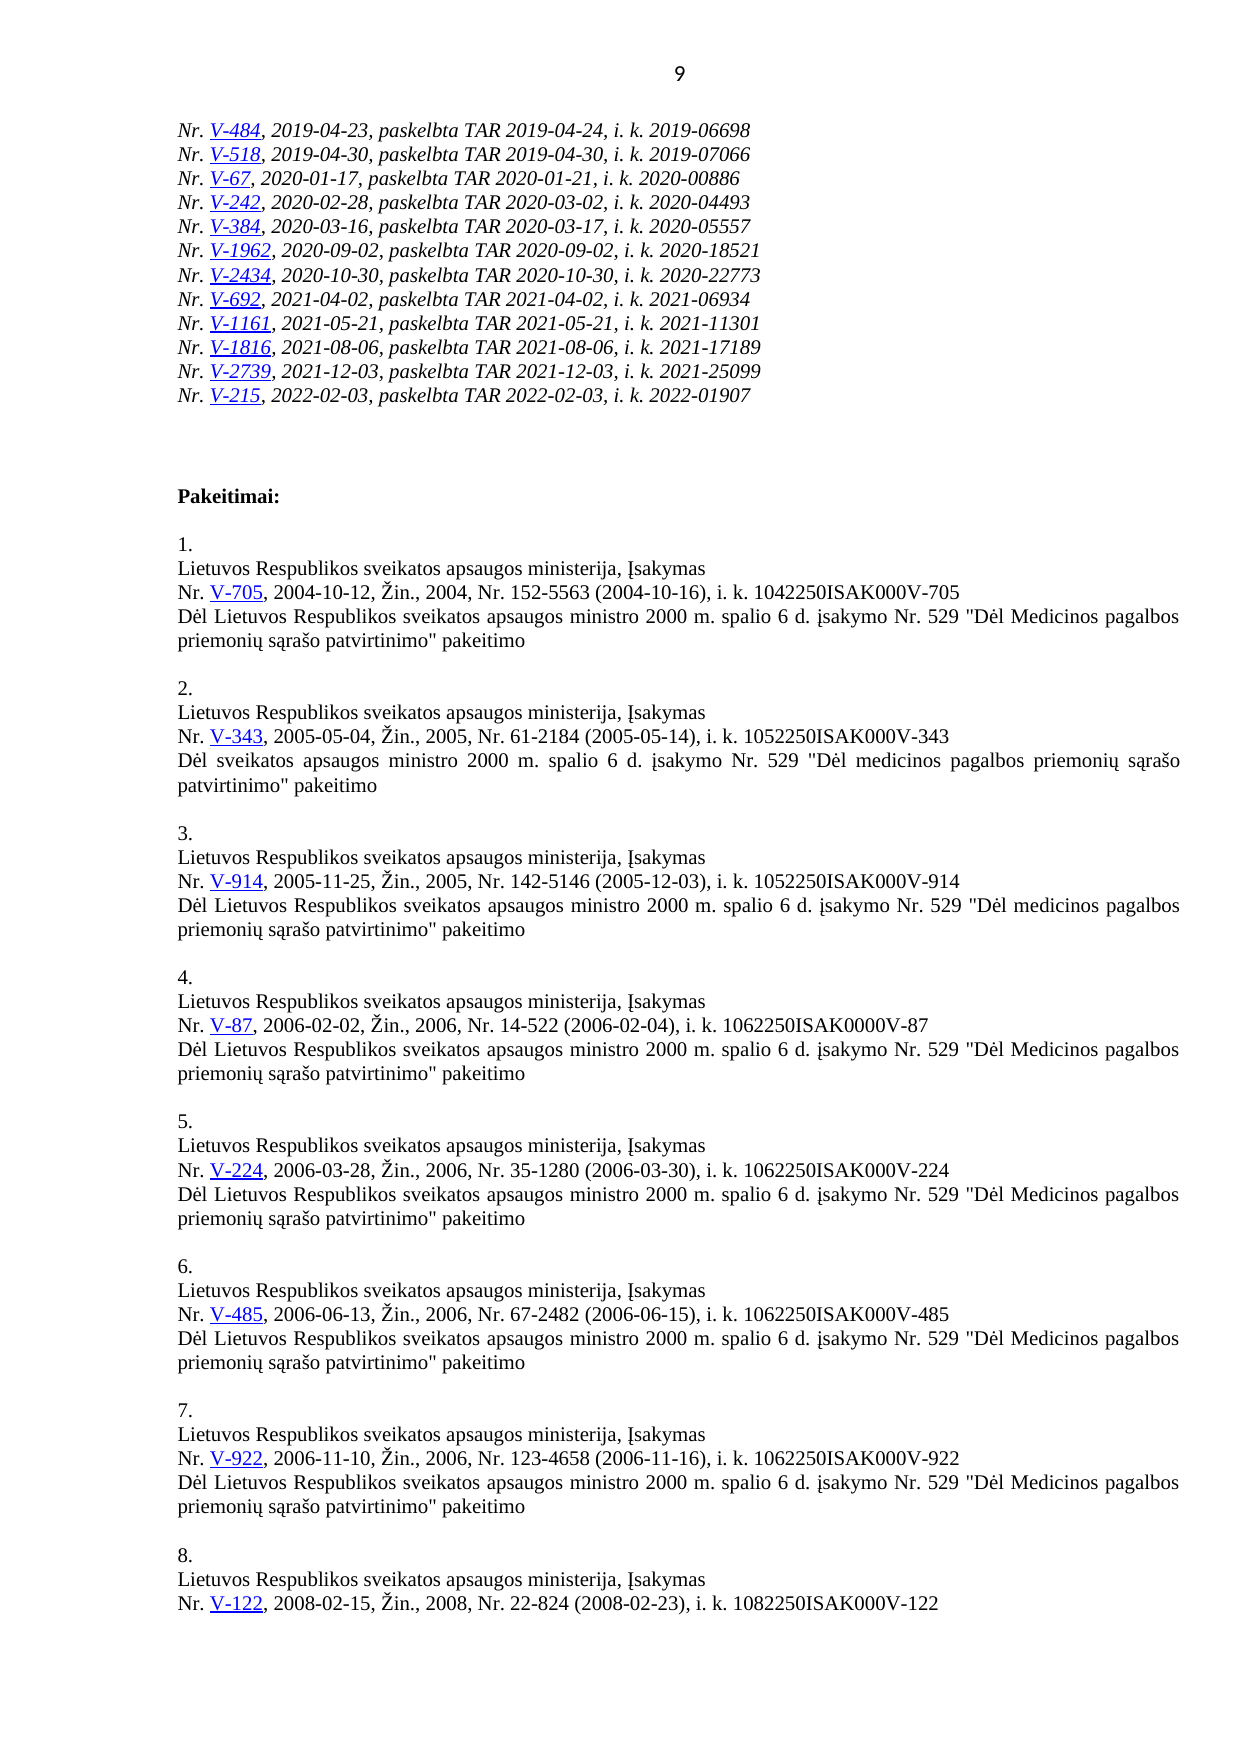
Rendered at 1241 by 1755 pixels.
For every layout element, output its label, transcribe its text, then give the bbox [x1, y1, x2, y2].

text Nr. V-518, 2019-04-30, paskelbta TAR 2019-04-30, i. k. 2019-07066 [177, 142, 1181, 166]
text Nr. V-384, 2020-03-16, paskelbta TAR 2020-03-17, i. k. 2020-05557 [177, 214, 1181, 238]
text Lietuvos Respublikos sveikatos apsaugos ministerija, Įsakymas [177, 700, 1181, 724]
text Nr. V-2434, 2020-10-30, paskelbta TAR 2020-10-30, i. k. 2020-22773 [177, 262, 1181, 287]
text Dėl Lietuvos Respublikos sveikatos apsaugos ministro 2000 m. spalio 6 d. įsakymo Nr. 529 "Dėl Medicinos pagalbos priemonių sąrašo patvirtinimo" pakeitimo [177, 604, 1181, 652]
text Nr. V-215, 2022-02-03, paskelbta TAR 2022-02-03, i. k. 2022-01907 [177, 383, 1181, 407]
text 8. [177, 1542, 1181, 1567]
text 1. [177, 532, 1181, 556]
text Nr. V-1962, 2020-09-02, paskelbta TAR 2020-09-02, i. k. 2020-18521 [177, 238, 1181, 262]
text Nr. V-224, 2006-03-28, Žin., 2006, Nr. 35-1280 (2006-03-30), i. k. 1062250ISAK000V-224 [177, 1157, 1181, 1182]
text Nr. V-242, 2020-02-28, paskelbta TAR 2020-03-02, i. k. 2020-04493 [177, 190, 1181, 214]
text Lietuvos Respublikos sveikatos apsaugos ministerija, Įsakymas [177, 1278, 1181, 1302]
text Dėl Lietuvos Respublikos sveikatos apsaugos ministro 2000 m. spalio 6 d. įsakymo Nr. 529 "Dėl medicinos pagalbos priemonių sąrašo patvirtinimo" pakeitimo [177, 893, 1181, 941]
text Lietuvos Respublikos sveikatos apsaugos ministerija, Įsakymas [177, 1133, 1181, 1157]
text Lietuvos Respublikos sveikatos apsaugos ministerija, Įsakymas [177, 845, 1181, 869]
text Nr. V-87, 2006-02-02, Žin., 2006, Nr. 14-522 (2006-02-04), i. k. 1062250ISAK0000V-87 [177, 1013, 1181, 1037]
text Lietuvos Respublikos sveikatos apsaugos ministerija, Įsakymas [177, 1422, 1181, 1446]
text Lietuvos Respublikos sveikatos apsaugos ministerija, Įsakymas [177, 1567, 1181, 1591]
text Dėl sveikatos apsaugos ministro 2000 m. spalio 6 d. įsakymo Nr. 529 "Dėl medicinos pagalbos priemonių sąrašo patvirtinimo" pakeitimo [177, 748, 1181, 797]
text 5. [177, 1109, 1181, 1133]
text Nr. V-2739, 2021-12-03, paskelbta TAR 2021-12-03, i. k. 2021-25099 [177, 359, 1181, 383]
text Nr. V-122, 2008-02-15, Žin., 2008, Nr. 22-824 (2008-02-23), i. k. 1082250ISAK000V-122 [177, 1591, 1181, 1615]
text Dėl Lietuvos Respublikos sveikatos apsaugos ministro 2000 m. spalio 6 d. įsakymo Nr. 529 "Dėl Medicinos pagalbos priemonių sąrašo patvirtinimo" pakeitimo [177, 1470, 1181, 1518]
text Nr. V-692, 2021-04-02, paskelbta TAR 2021-04-02, i. k. 2021-06934 [177, 287, 1181, 311]
text Lietuvos Respublikos sveikatos apsaugos ministerija, Įsakymas [177, 989, 1181, 1013]
text 2. [177, 676, 1181, 700]
text Nr. V-922, 2006-11-10, Žin., 2006, Nr. 123-4658 (2006-11-16), i. k. 1062250ISAK000V-922 [177, 1446, 1181, 1470]
text Dėl Lietuvos Respublikos sveikatos apsaugos ministro 2000 m. spalio 6 d. įsakymo Nr. 529 "Dėl Medicinos pagalbos priemonių sąrašo patvirtinimo" pakeitimo [177, 1182, 1181, 1230]
text Nr. V-1816, 2021-08-06, paskelbta TAR 2021-08-06, i. k. 2021-17189 [177, 335, 1181, 359]
text Nr. V-485, 2006-06-13, Žin., 2006, Nr. 67-2482 (2006-06-15), i. k. 1062250ISAK000V-485 [177, 1302, 1181, 1326]
text Nr. V-705, 2004-10-12, Žin., 2004, Nr. 152-5563 (2004-10-16), i. k. 1042250ISAK000V-705 [177, 580, 1181, 604]
text Nr. V-914, 2005-11-25, Žin., 2005, Nr. 142-5146 (2005-12-03), i. k. 1052250ISAK000V-914 [177, 869, 1181, 893]
text Nr. V-343, 2005-05-04, Žin., 2005, Nr. 61-2184 (2005-05-14), i. k. 1052250ISAK000V-343 [177, 724, 1181, 748]
text Dėl Lietuvos Respublikos sveikatos apsaugos ministro 2000 m. spalio 6 d. įsakymo Nr. 529 "Dėl Medicinos pagalbos priemonių sąrašo patvirtinimo" pakeitimo [177, 1326, 1181, 1374]
text Dėl Lietuvos Respublikos sveikatos apsaugos ministro 2000 m. spalio 6 d. įsakymo Nr. 529 "Dėl Medicinos pagalbos priemonių sąrašo patvirtinimo" pakeitimo [177, 1037, 1181, 1085]
text Pakeitimai: [177, 484, 1181, 508]
text Nr. V-67, 2020-01-17, paskelbta TAR 2020-01-21, i. k. 2020-00886 [177, 166, 1181, 190]
text Lietuvos Respublikos sveikatos apsaugos ministerija, Įsakymas [177, 556, 1181, 580]
text 3. [177, 821, 1181, 845]
text 4. [177, 965, 1181, 989]
text Nr. V-484, 2019-04-23, paskelbta TAR 2019-04-24, i. k. 2019-06698 [177, 118, 1181, 142]
text 6. [177, 1254, 1181, 1278]
text Nr. V-1161, 2021-05-21, paskelbta TAR 2021-05-21, i. k. 2021-11301 [177, 311, 1181, 335]
text 7. [177, 1398, 1181, 1422]
